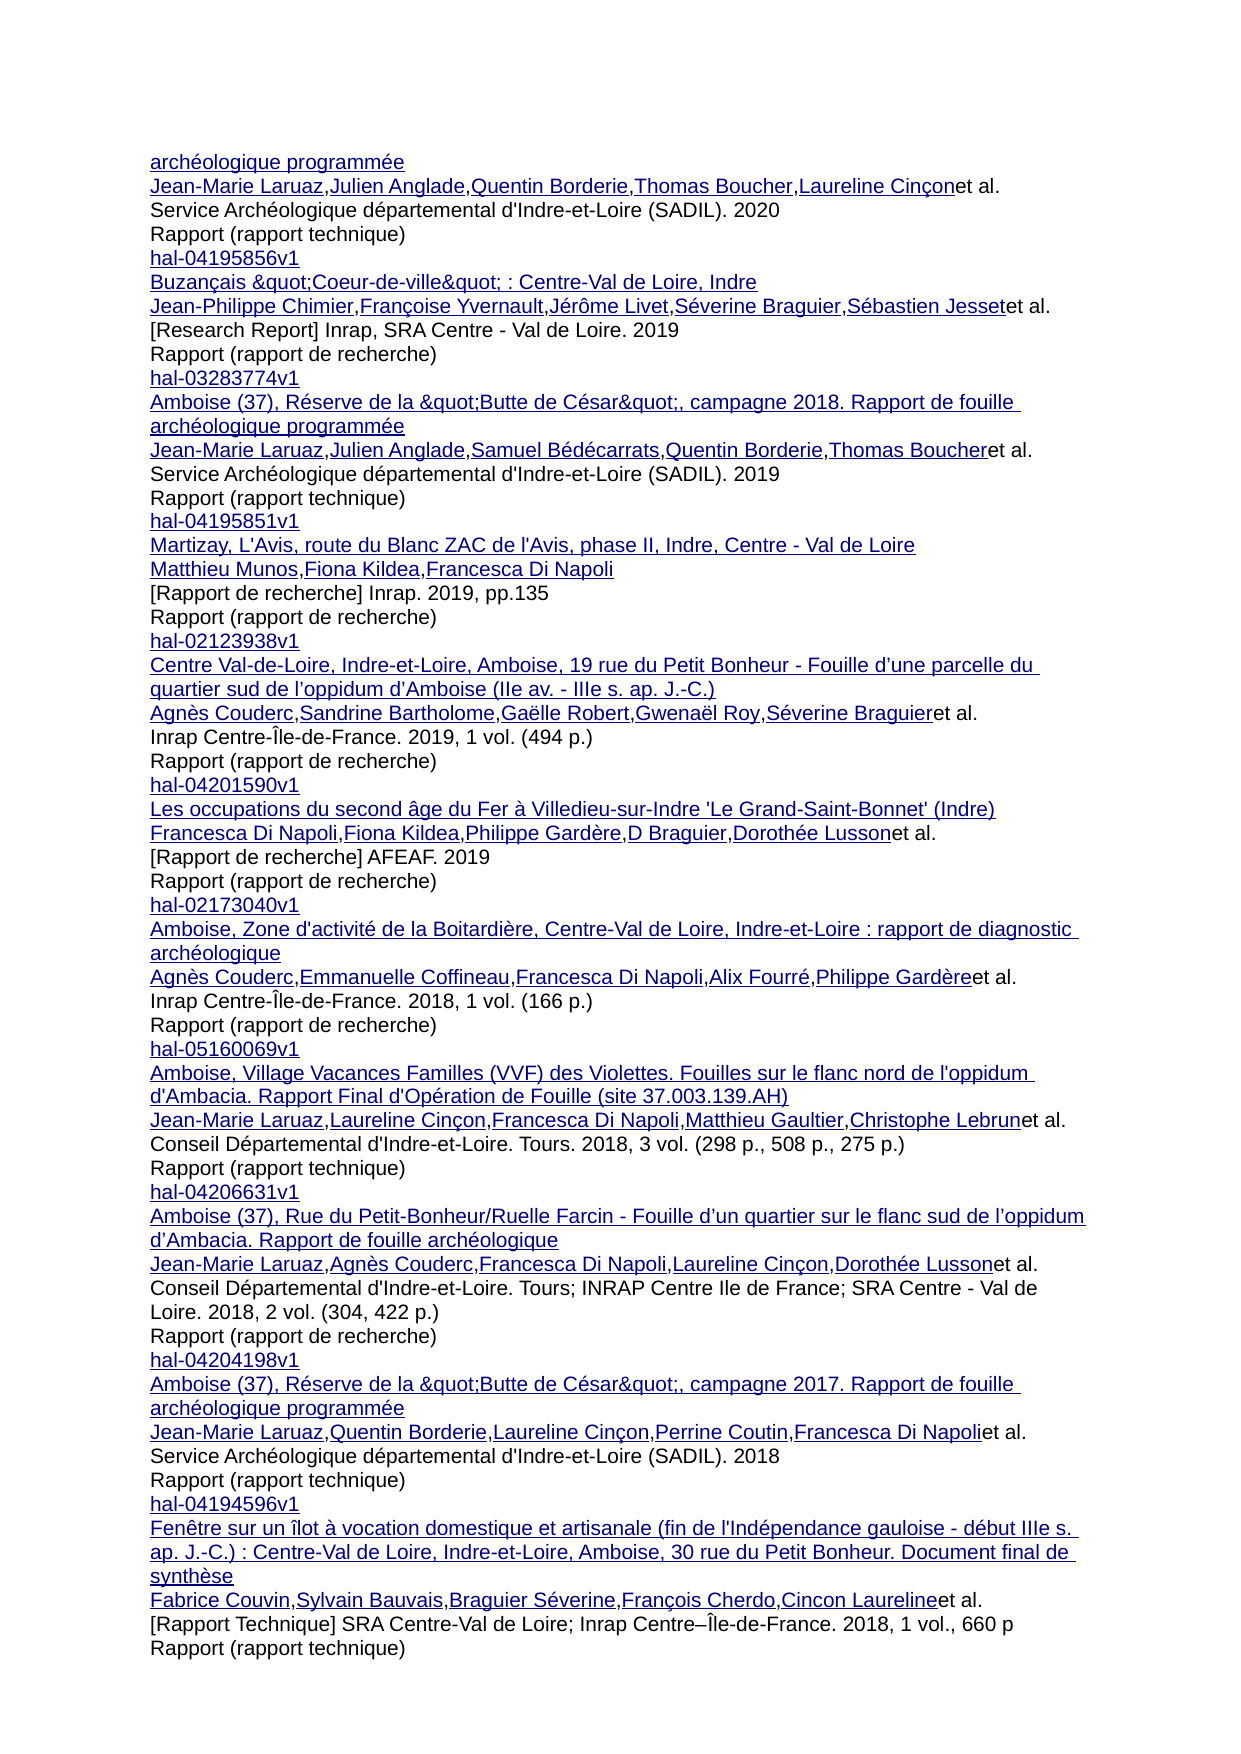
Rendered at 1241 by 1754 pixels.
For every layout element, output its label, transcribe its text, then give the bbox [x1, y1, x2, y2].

table_cell Amboise, Village Vacances Familles (VVF) des Violettes. Fouilles sur le flanc nord de l'oppidum d'Ambacia. Rapport Final d'Opération de Fouille (site 37.003.139.AH) Jean-Marie Laruaz,Laureline Cinçon,Francesca Di Napoli,Matthieu Gaultier,Christophe Lebrunet al. Conseil Départemental d'Indre-et-Loire. Tours. 2018, 3 vol. (298 p., 508 p., 275 p.) Rapport (rapport technique) hal-04206631v1 [150, 1060, 1090, 1204]
table_cell Martizay, L'Avis, route du Blanc ZAC de l'Avis, phase II, Indre, Centre - Val de Loire Matthieu Munos,Fiona Kildea,Francesca Di Napoli [Rapport de recherche] Inrap. 2019, pp.135 Rapport (rapport de recherche) hal-02123938v1 [150, 533, 1090, 653]
table_cell Amboise (37), Réserve de la &quot;Butte de César&quot;, campagne 2017. Rapport de fouille archéologique programmée Jean-Marie Laruaz,Quentin Borderie,Laureline Cinçon,Perrine Coutin,Francesca Di Napoliet al. Service Archéologique départemental d'Indre-et-Loire (SADIL). 2018 Rapport (rapport technique) hal-04194596v1 [150, 1372, 1090, 1516]
table_cell Amboise, Zone d'activité de la Boitardière, Centre-Val de Loire, Indre-et-Loire : rapport de diagnostic archéologique Agnès Couderc,Emmanuelle Coffineau,Francesca Di Napoli,Alix Fourré,Philippe Gardèreet al. Inrap Centre-Île-de-France. 2018, 1 vol. (166 p.) Rapport (rapport de recherche) hal-05160069v1 [150, 917, 1090, 1060]
table_cell Amboise (37), Réserve de la &quot;Butte de César&quot;, campagne 2018. Rapport de fouille archéologique programmée Jean-Marie Laruaz,Julien Anglade,Samuel Bédécarrats,Quentin Borderie,Thomas Boucheret al. Service Archéologique départemental d'Indre-et-Loire (SADIL). 2019 Rapport (rapport technique) hal-04195851v1 [150, 390, 1090, 533]
table_cell Buzançais &quot;Coeur-de-ville&quot; : Centre-Val de Loire, Indre Jean-Philippe Chimier,Françoise Yvernault,Jérôme Livet,Séverine Braguier,Sébastien Jessetet al. [Research Report] Inrap, SRA Centre - Val de Loire. 2019 Rapport (rapport de recherche) hal-03283774v1 [150, 270, 1090, 389]
table_cell Fenêtre sur un îlot à vocation domestique et artisanale (fin de l'Indépendance gauloise - début IIIe s. ap. J.-C.) : Centre-Val de Loire, Indre-et-Loire, Amboise, 30 rue du Petit Bonheur. Document final de synthèse Fabrice Couvin,Sylvain Bauvais,Braguier Séverine,François Cherdo,Cincon Laurelineet al. [Rapport Technique] SRA Centre-Val de Loire; Inrap Centre–Île-de-France. 2018, 1 vol., 660 p Rapport (rapport technique) [150, 1516, 1090, 1659]
table_cell Les occupations du second âge du Fer à Villedieu-sur-Indre 'Le Grand-Saint-Bonnet' (Indre) Francesca Di Napoli,Fiona Kildea,Philippe Gardère,D Braguier,Dorothée Lussonet al. [Rapport de recherche] AFEAF. 2019 Rapport (rapport de recherche) hal-02173040v1 [150, 797, 1090, 917]
table_cell Amboise (37), Réserve de la &quot;Butte de César&quot;, campagne 2019. Rapport de fouille archéologique programmée Jean-Marie Laruaz,Julien Anglade,Quentin Borderie,Thomas Boucher,Laureline Cinçonet al. Service Archéologique départemental d'Indre-et-Loire (SADIL). 2020 Rapport (rapport technique) hal-04195856v1 [150, 150, 1090, 270]
table_cell Amboise (37), Rue du Petit-Bonheur/Ruelle Farcin - Fouille d’un quartier sur le flanc sud de l’oppidum d’Ambacia. Rapport de fouille archéologique Jean-Marie Laruaz,Agnès Couderc,Francesca Di Napoli,Laureline Cinçon,Dorothée Lussonet al. Conseil Départemental d'Indre-et-Loire. Tours; INRAP Centre Ile de France; SRA Centre - Val de Loire. 2018, 2 vol. (304, 422 p.) Rapport (rapport de recherche) hal-04204198v1 [150, 1204, 1090, 1372]
table_cell Centre Val-de-Loire, Indre-et-Loire, Amboise, 19 rue du Petit Bonheur - Fouille d’une parcelle du quartier sud de l’oppidum d’Amboise (IIe av. - IIIe s. ap. J.-C.) Agnès Couderc,Sandrine Bartholome,Gaëlle Robert,Gwenaël Roy,Séverine Braguieret al. Inrap Centre-Île-de-France. 2019, 1 vol. (494 p.) Rapport (rapport de recherche) hal-04201590v1 [150, 653, 1090, 797]
